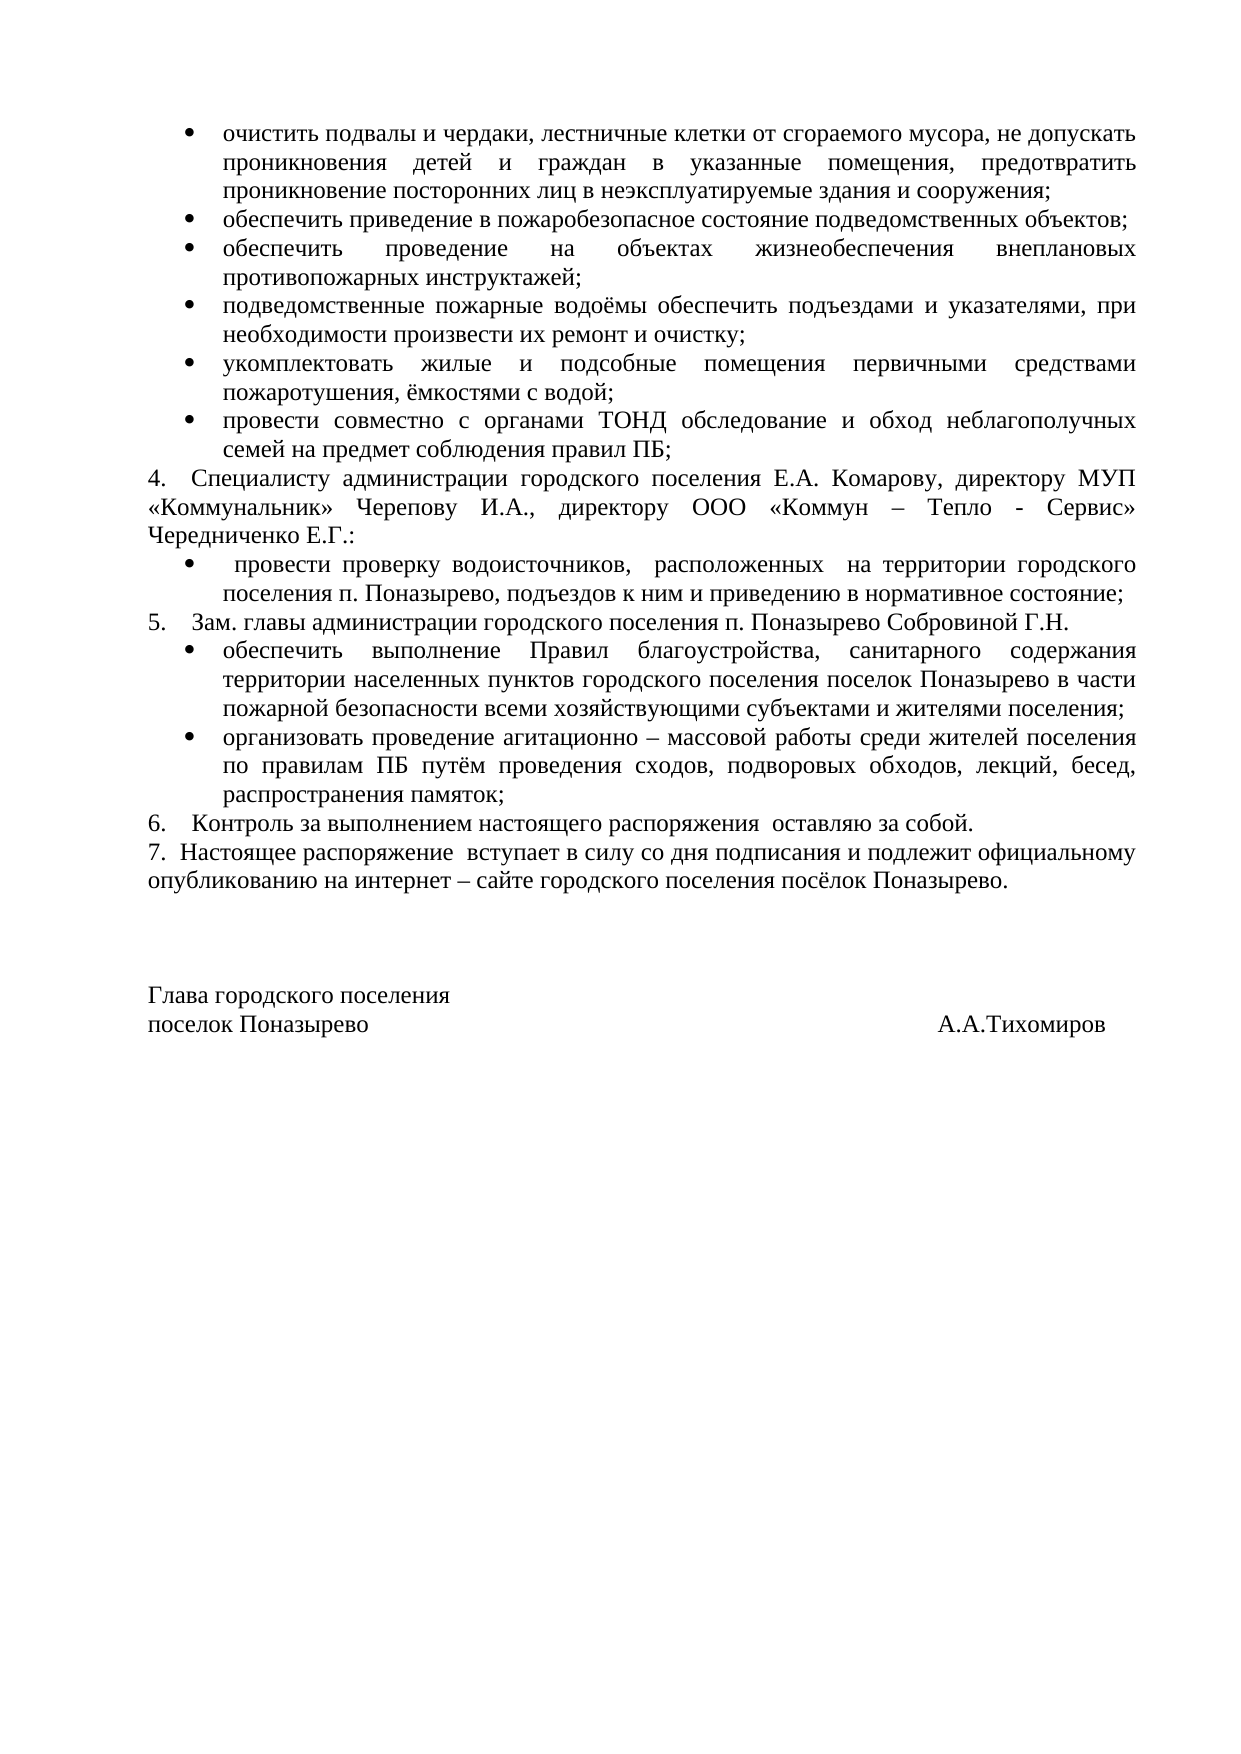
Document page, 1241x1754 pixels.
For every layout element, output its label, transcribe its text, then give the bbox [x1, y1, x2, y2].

list очистить подвалы и чердаки, лестничные клетки от сгораемого мусора, не допускать проникновения детей и граждан в указанные помещения, предотвратить проникновение посторонних лиц в неэксплуатируемые здания и сооружения; [185, 118, 1137, 204]
list обеспечить выполнение Правил благоустройства, санитарного содержания территории населенных пунктов городского поселения поселок Поназырево в части пожарной безопасности всеми хозяйствующими субъектами и жителями поселения; [185, 636, 1137, 722]
text 5. Зам. главы администрации городского поселения п. Поназырево Собровиной Г.Н. [148, 607, 1137, 636]
list провести проверку водоисточников, расположенных на территории городского поселения п. Поназырево, подъездов к ним и приведению в нормативное состояние; [185, 549, 1137, 607]
list организовать проведение агитационно – массовой работы среди жителей поселения по правилам ПБ путём проведения сходов, подворовых обходов, лекций, бесед, распространения памяток; [185, 722, 1137, 808]
text 7. Настоящее распоряжение вступает в силу со дня подписания и подлежит официальному опубликованию на интернет – сайте городского поселения посёлок Поназырево. [148, 837, 1137, 894]
text Глава городского поселения [148, 981, 1137, 1009]
list укомплектовать жилые и подсобные помещения первичными средствами пожаротушения, ёмкостями с водой; [185, 348, 1137, 406]
text 4. Специалисту администрации городского поселения Е.А. Комарову, директору МУП «Коммунальник» Черепову И.А., директору ООО «Коммун – Тепло - Сервис» Чередниченко Е.Г.: [148, 463, 1137, 549]
list провести совместно с органами ТОНД обследование и обход неблагополучных семей на предмет соблюдения правил ПБ; [185, 406, 1137, 463]
text поселок Поназырево А.А.Тихомиров [148, 1009, 1137, 1038]
list обеспечить приведение в пожаробезопасное состояние подведомственных объектов; [185, 204, 1137, 233]
text 6. Контроль за выполнением настоящего распоряжения оставляю за собой. [148, 808, 1137, 837]
list обеспечить проведение на объектах жизнеобеспечения внеплановых противопожарных инструктажей; [185, 233, 1137, 291]
list подведомственные пожарные водоёмы обеспечить подъездами и указателями, при необходимости произвести их ремонт и очистку; [185, 291, 1137, 348]
